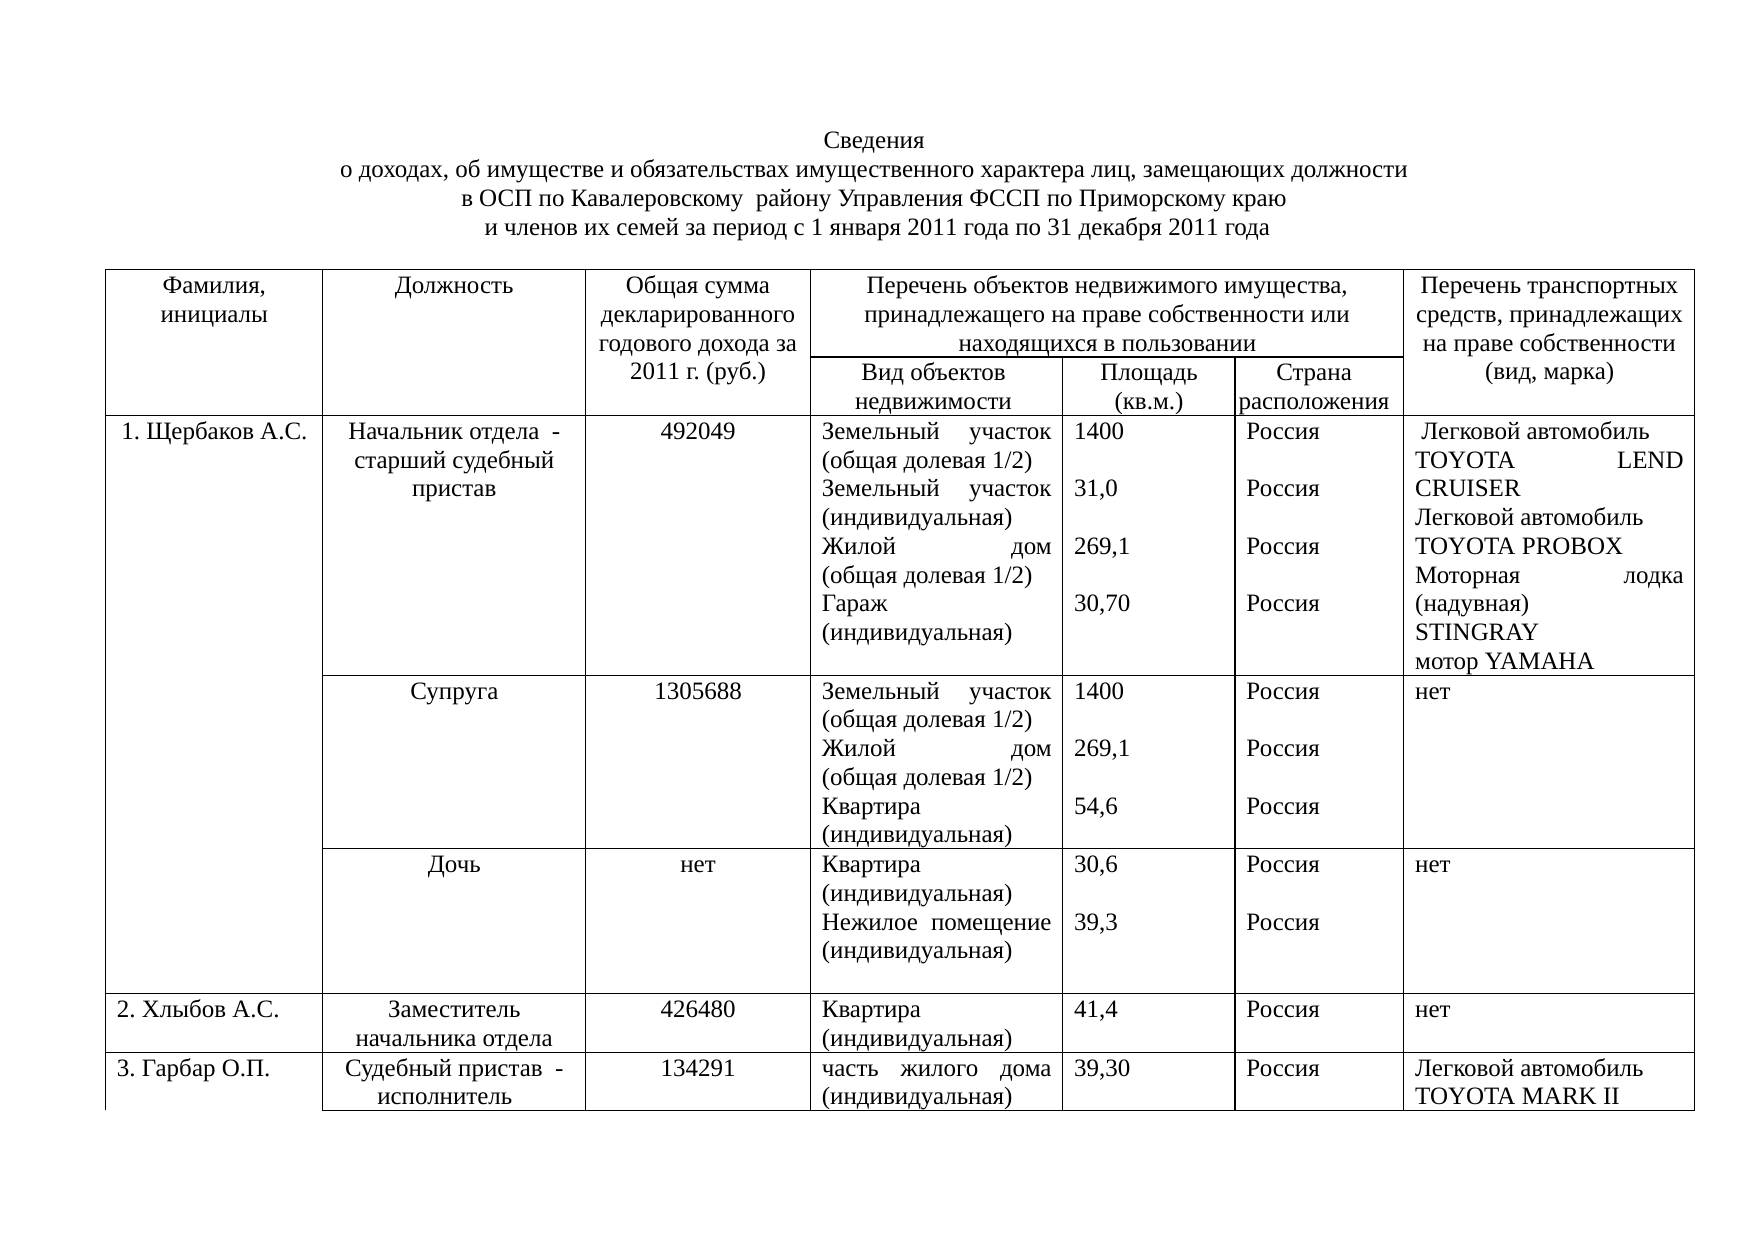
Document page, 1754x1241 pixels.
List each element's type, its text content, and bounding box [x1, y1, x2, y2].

table_header Должность [323, 270, 585, 415]
table_cell 30,6 39,3 [1063, 849, 1234, 993]
table_cell Россия Россия Россия Россия [1236, 416, 1403, 675]
table_cell 426480 [586, 994, 810, 1052]
table_header Перечень объектов недвижимого имущества, принадлежащего на праве собственности или находящихся в пользовании [811, 270, 1403, 356]
table_cell часть жилого дома (индивидуальная) [811, 1053, 1062, 1110]
table_cell Судебный пристав -исполнитель [323, 1053, 585, 1110]
table_cell 1305688 [586, 676, 810, 848]
table_cell 3. Гарбар О.П. [106, 1053, 322, 1110]
table_cell Заместитель начальника отдела [323, 994, 585, 1052]
table_cell Земельный участок (общая долевая 1/2) Жилой дом (общая долевая 1/2) Квартира (индивидуальная) [811, 676, 1062, 848]
table_cell Россия Россия Россия [1236, 676, 1403, 848]
table_cell Россия [1236, 994, 1403, 1052]
table_cell Земельный участок (общая долевая 1/2) Земельный участок (индивидуальная) Жилой дом (общая долевая 1/2) Гараж (индивидуальная) [811, 416, 1062, 675]
table_cell Супруга [323, 676, 585, 848]
table_cell Дочь [323, 849, 585, 993]
table_cell Начальник отдела - старший судебный пристав [323, 416, 585, 675]
text и членов их семей за период с 1 января 2011 года по 31 декабря 2011 года [118, 212, 1636, 240]
table_cell 1. Щербаков А.С. [106, 416, 322, 993]
table_cell 41,4 [1063, 994, 1234, 1052]
table_cell Вид объектов недвижимости [811, 358, 1062, 415]
table_cell Россия Россия [1236, 849, 1403, 993]
table_cell 492049 [586, 416, 810, 675]
table_cell Легковой автомобиль TOYOTA MARK II [1404, 1053, 1694, 1110]
table_cell нет [1404, 849, 1694, 993]
table_cell 1400 269,1 54,6 [1063, 676, 1234, 848]
table_header Фамилия, инициалы [106, 270, 322, 415]
table_cell Квартира (индивидуальная) [811, 994, 1062, 1052]
table_cell Россия [1236, 1053, 1403, 1110]
table_header Общая сумма декларированного годового дохода за 2011 г. (руб.) [586, 270, 810, 415]
table_cell нет [1404, 676, 1694, 848]
table_cell Квартира (индивидуальная) Нежилое помещение (индивидуальная) [811, 849, 1062, 993]
table_cell нет [586, 849, 810, 993]
table_cell Страна расположения [1236, 358, 1403, 415]
table_cell нет [1404, 994, 1694, 1052]
table_header Перечень транспортных средств, принадлежащих на праве собственности (вид, марка) [1404, 270, 1694, 415]
text Сведения [118, 125, 1636, 154]
text о доходах, об имуществе и обязательствах имущественного характера лиц, замещающих должности [118, 154, 1636, 183]
table_cell 39,30 [1063, 1053, 1234, 1110]
table_cell 1400 31,0 269,1 30,70 [1063, 416, 1234, 675]
table_cell Легковой автомобиль TOYOTA LEND CRUISER Легковой автомобиль TOYOTA PROBOX Моторная лодка (надувная) STINGRAY мотор YAMAHA [1404, 416, 1694, 675]
table_cell 134291 [586, 1053, 810, 1110]
table_cell Площадь (кв.м.) [1063, 358, 1234, 415]
text в ОСП по Кавалеровскому району Управления ФССП по Приморскому краю [118, 183, 1636, 212]
table_cell 2. Хлыбов А.С. [106, 994, 322, 1052]
